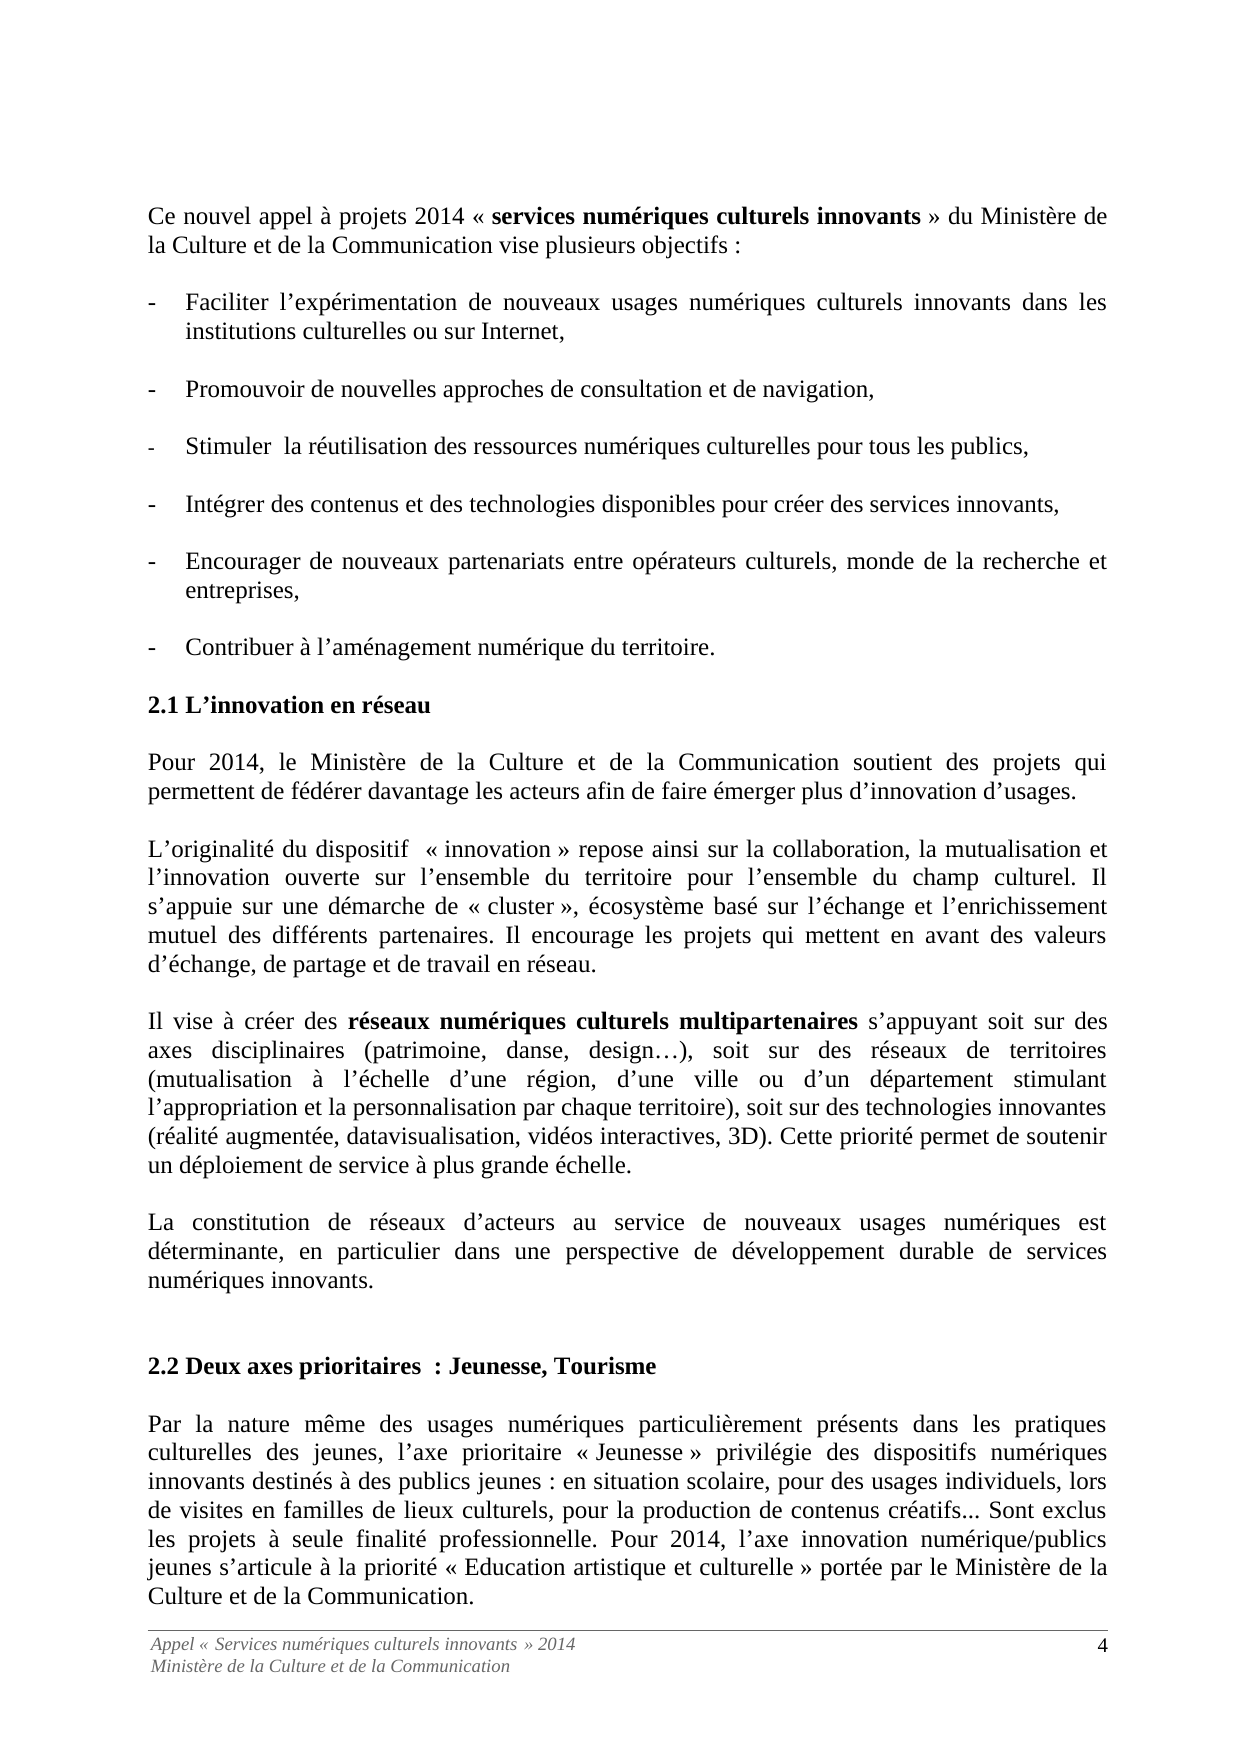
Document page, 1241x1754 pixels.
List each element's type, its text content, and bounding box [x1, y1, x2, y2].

text Par la nature même des usages numériques particulièrement présents dans les pratiques culturelles des jeunes, l’axe prioritaire « Jeunesse » privilégie des dispositifs numériques innovants destinés à des publics jeunes : en situation scolaire, pour des usages individuels, lors de visites en familles de lieux culturels, pour la production de contenus créatifs... Sont exclus les projets à seule finalité professionnelle. Pour 2014, l’axe innovation numérique/publics jeunes s’articule à la priorité « Education artistique et culturelle » portée par le Ministère de la Culture et de la Communication. [148, 1409, 1108, 1610]
list Encourager de nouveaux partenariats entre opérateurs culturels, monde de la recherche et entreprises, [148, 546, 1108, 604]
text L’originalité du dispositif « innovation » repose ainsi sur la collaboration, la mutualisation et l’innovation ouverte sur l’ensemble du territoire pour l’ensemble du champ culturel. Il s’appuie sur une démarche de « cluster », écosystème basé sur l’échange et l’enrichissement mutuel des différents partenaires. Il encourage les projets qui mettent en avant des valeurs d’échange, de partage et de travail en réseau. [148, 834, 1108, 977]
text Il vise à créer des réseaux numériques culturels multipartenaires s’appuyant soit sur des axes disciplinaires (patrimoine, danse, design…), soit sur des réseaux de territoires (mutualisation à l’échelle d’une région, d’une ville ou d’un département stimulant l’appropriation et la personnalisation par chaque territoire), soit sur des technologies innovantes (réalité augmentée, datavisualisation, vidéos interactives, 3D). Cette priorité permet de soutenir un déploiement de service à plus grande échelle. [148, 1006, 1108, 1179]
list Stimuler la réutilisation des ressources numériques culturelles pour tous les publics, [148, 431, 1108, 460]
text Pour 2014, le Ministère de la Culture et de la Communication soutient des projets qui permettent de fédérer davantage les acteurs afin de faire émerger plus d’innovation d’usages. [148, 747, 1108, 805]
text La constitution de réseaux d’acteurs au service de nouveaux usages numériques est déterminante, en particulier dans une perspective de développement durable de services numériques innovants. [148, 1207, 1108, 1294]
text 2.2 Deux axes prioritaires : Jeunesse, Tourisme [148, 1351, 1108, 1380]
list Intégrer des contenus et des technologies disponibles pour créer des services innovants, [148, 489, 1108, 517]
list Promouvoir de nouvelles approches de consultation et de navigation, [148, 374, 1108, 402]
text 2.1 L’innovation en réseau [148, 690, 1108, 719]
text Ce nouvel appel à projets 2014 « services numériques culturels innovants » du Ministère de la Culture et de la Communication vise plusieurs objectifs : [148, 201, 1108, 259]
list Faciliter l’expérimentation de nouveaux usages numériques culturels innovants dans les institutions culturelles ou sur Internet, [148, 287, 1108, 345]
list Contribuer à l’aménagement numérique du territoire. [148, 632, 1108, 661]
